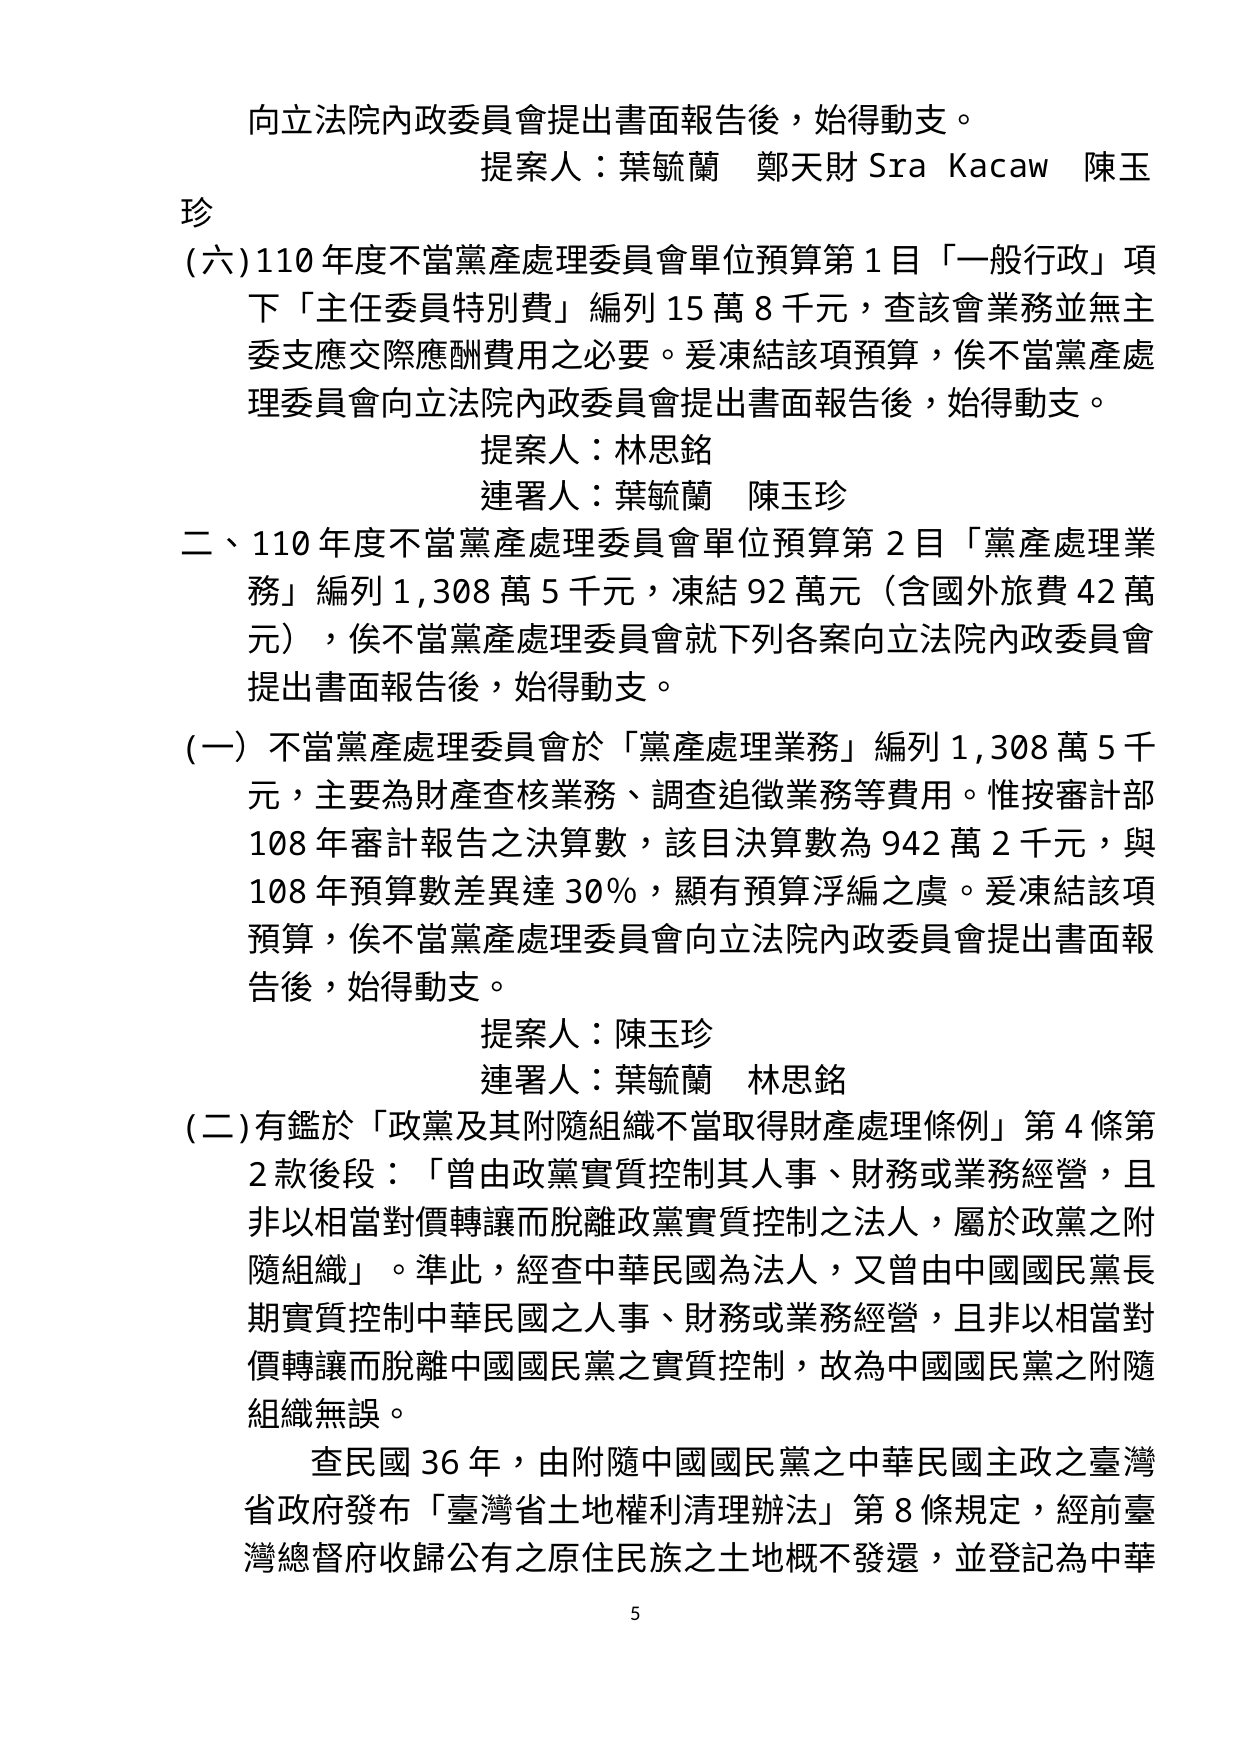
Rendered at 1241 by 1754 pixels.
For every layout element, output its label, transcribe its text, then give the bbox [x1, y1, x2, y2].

text 向立法院內政委員會提出書面報告後，始得動支。 [181, 94, 1157, 142]
text 查民國36年，由附隨中國國民黨之中華民國主政之臺灣省政府發布「臺灣省土地權利清理辦法」第8條規定，經前臺灣總督府收歸公有之原住民族之土地概不發還，並登記為中華 [243, 1436, 1157, 1579]
text 二、110年度不當黨產處理委員會單位預算第2目「黨產處理業務」編列1,308萬5千元，凍結92萬元（含國外旅費42萬元），俟不當黨產處理委員會就下列各案向立法院內政委員會提出書面報告後，始得動支。 [181, 517, 1157, 709]
text (一）不當黨產處理委員會於「黨產處理業務」編列1,308萬5千元，主要為財產查核業務、調查追徵業務等費用。惟按審計部108年審計報告之決算數，該目決算數為942萬2千元，與108年預算數差異達30％，顯有預算浮編之虞。爰凍結該項預算，俟不當黨產處理委員會向立法院內政委員會提出書面報告後，始得動支。 [181, 721, 1157, 1009]
text 連署人：葉毓蘭 陳玉珍 [181, 471, 1152, 517]
text 連署人：葉毓蘭 林思銘 [181, 1054, 1152, 1100]
text 提案人：陳玉珍 [181, 1009, 1152, 1054]
text 提案人：葉毓蘭 鄭天財Sra Kacaw 陳玉珍 [181, 142, 1152, 234]
text (二)有鑑於「政黨及其附隨組織不當取得財產處理條例」第4條第2款後段：「曾由政黨實質控制其人事、財務或業務經營，且非以相當對價轉讓而脫離政黨實質控制之法人，屬於政黨之附隨組織」。準此，經查中華民國為法人，又曾由中國國民黨長期實質控制中華民國之人事、財務或業務經營，且非以相當對價轉讓而脫離中國國民黨之實質控制，故為中國國民黨之附隨組織無誤。 [181, 1100, 1157, 1436]
text 提案人：林思銘 [181, 425, 1152, 471]
text (六)110年度不當黨產處理委員會單位預算第1目「一般行政」項下「主任委員特別費」編列15萬8千元，查該會業務並無主委支應交際應酬費用之必要。爰凍結該項預算，俟不當黨產處理委員會向立法院內政委員會提出書面報告後，始得動支。 [181, 234, 1157, 425]
